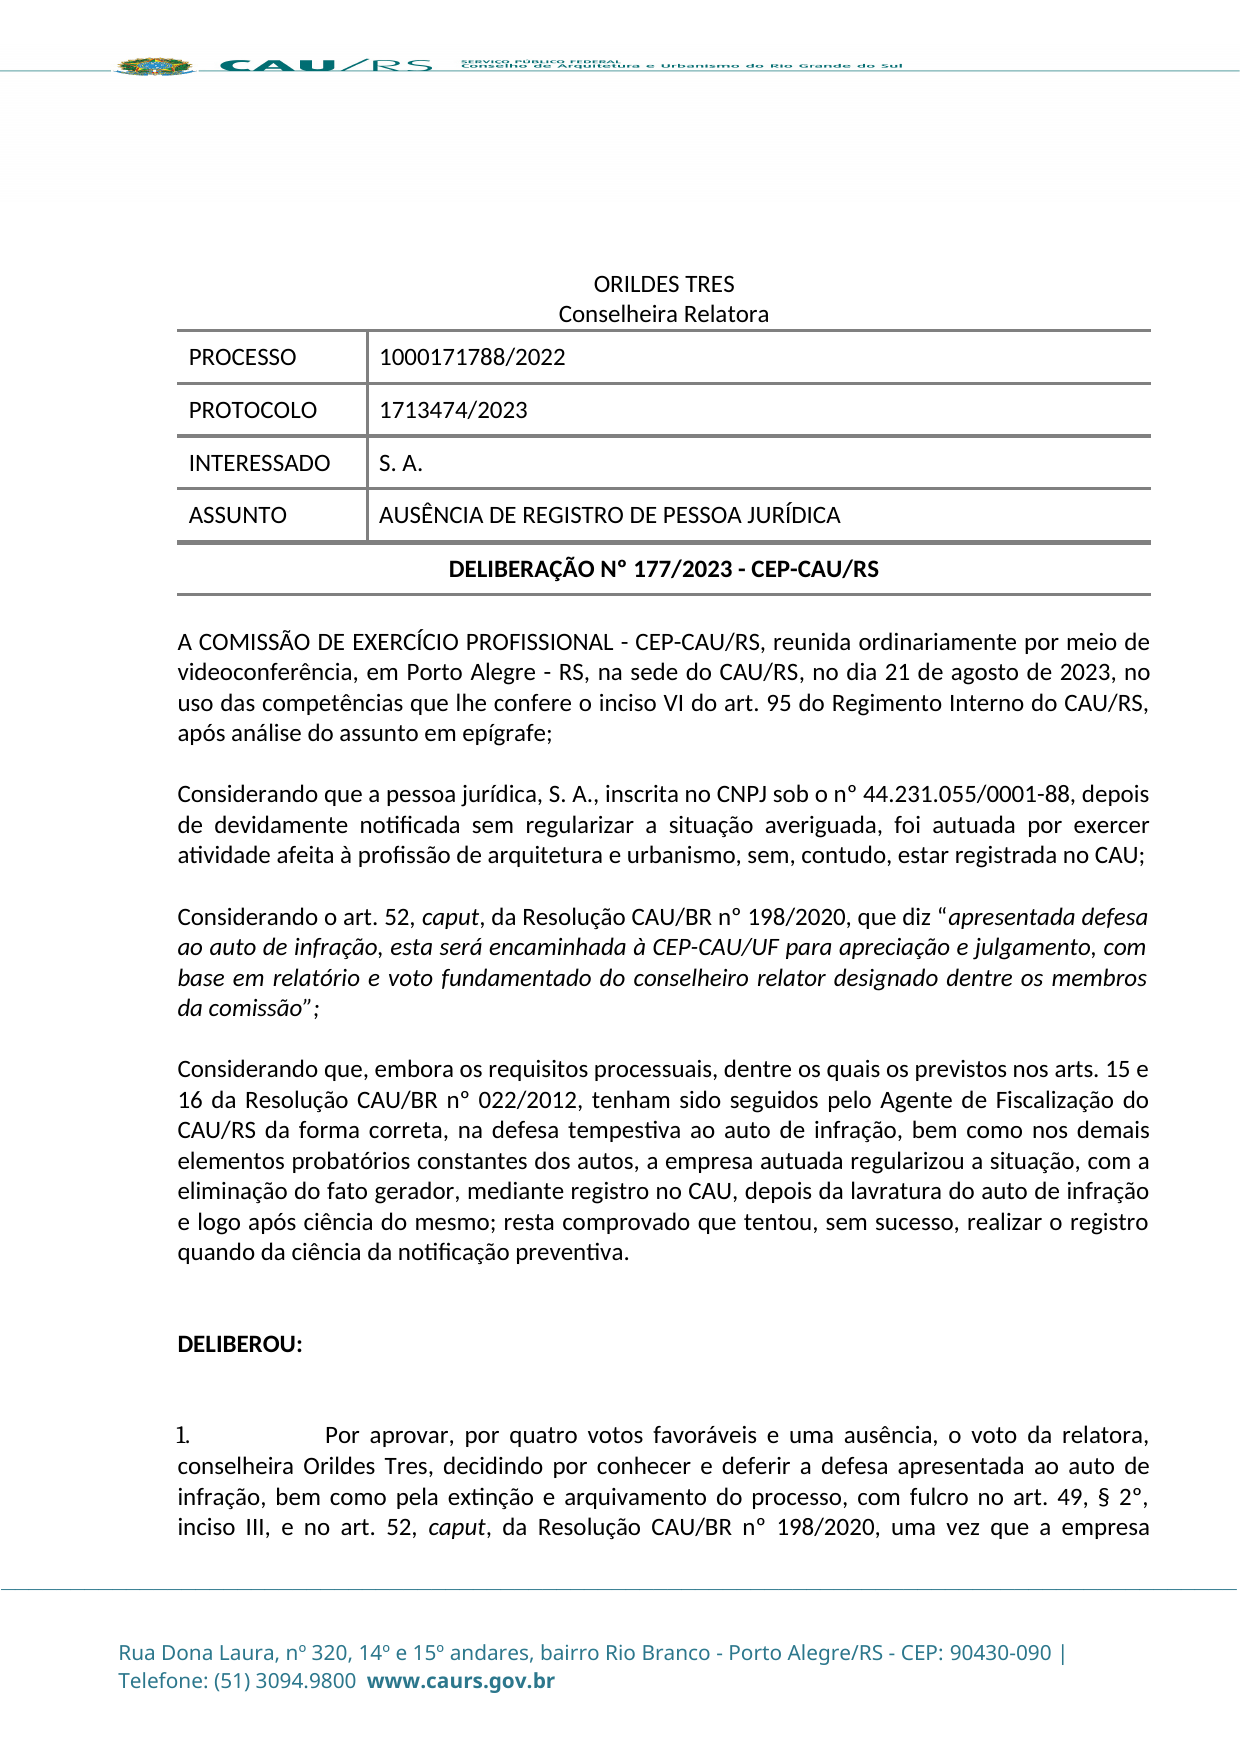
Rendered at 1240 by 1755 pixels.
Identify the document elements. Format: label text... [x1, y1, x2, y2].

table_cell AUSÊNCIA DE REGISTRO DE PESSOA JURÍDICA [369, 490, 1151, 540]
table_header PROCESSO [177, 332, 366, 382]
text Considerando que, embora os requisitos processuais, dentre os quais os previstos nos arts. 15 e 16 da Resolução CAU/BR nº 022/2012, tenham sido seguidos pelo Agente de Fiscalização do CAU/RS da forma correta, na defesa tempestiva ao auto de infração, bem como nos demais elementos probatórios constantes dos autos, a empresa autuada regularizou a situação, com a eliminação do fato gerador, mediante registro no CAU, depois da lavratura do auto de infração e logo após ciência do mesmo; resta comprovado que tentou, sem sucesso, realizar o registro quando da ciência da notificação preventiva. [177, 1053, 1151, 1267]
text ORILDES TRES [177, 268, 1151, 298]
text A COMISSÃO DE EXERCÍCIO PROFISSIONAL - CEP-CAU/RS, reunida ordinariamente por meio de videoconferência, em Porto Alegre - RS, na sede do CAU/RS, no dia 21 de agosto de 2023, no uso das competências que lhe confere o inciso VI do art. 95 do Regimento Interno do CAU/RS, após análise do assunto em epígrafe; [177, 626, 1151, 748]
table_cell PROTOCOLO [177, 385, 366, 434]
table_cell 1713474/2023 [369, 385, 1151, 434]
table_cell INTERESSADO [177, 438, 366, 487]
table_cell ASSUNTO [177, 490, 366, 540]
table_cell S. A. [369, 438, 1151, 487]
table_cell DELIBERAÇÃO Nº 177/2023 - CEP-CAU/RS [177, 545, 1151, 592]
list Por aprovar, por quatro votos favoráveis e uma ausência, o voto da relatora, conselheira Orildes Tres, decidindo por conhecer e deferir a defesa apresentada ao auto de infração, bem como pela extinção e arquivamento do processo, com fulcro no art. 49, § 2º, inciso III, e no art. 52, caput, da Resolução CAU/BR nº 198/2020, uma vez que a empresa [176, 1419, 1151, 1542]
table_header 1000171788/2022 [369, 332, 1151, 382]
text Considerando que a pessoa jurídica, S. A., inscrita no CNPJ sob o nº 44.231.055/0001-88, depois de devidamente notificada sem regularizar a situação averiguada, foi autuada por exercer atividade afeita à profissão de arquitetura e urbanismo, sem, contudo, estar registrada no CAU; [177, 779, 1151, 870]
text Considerando o art. 52, caput, da Resolução CAU/BR nº 198/2020, que diz “apresentada defesa ao auto de infração, esta será encaminhada à CEP-CAU/UF para apreciação e julgamento, com base em relatório e voto fundamentado do conselheiro relator designado dentre os membros da comissão”; [177, 901, 1151, 1023]
text DELIBEROU: [177, 1328, 1151, 1358]
text Conselheira Relatora [177, 298, 1151, 329]
